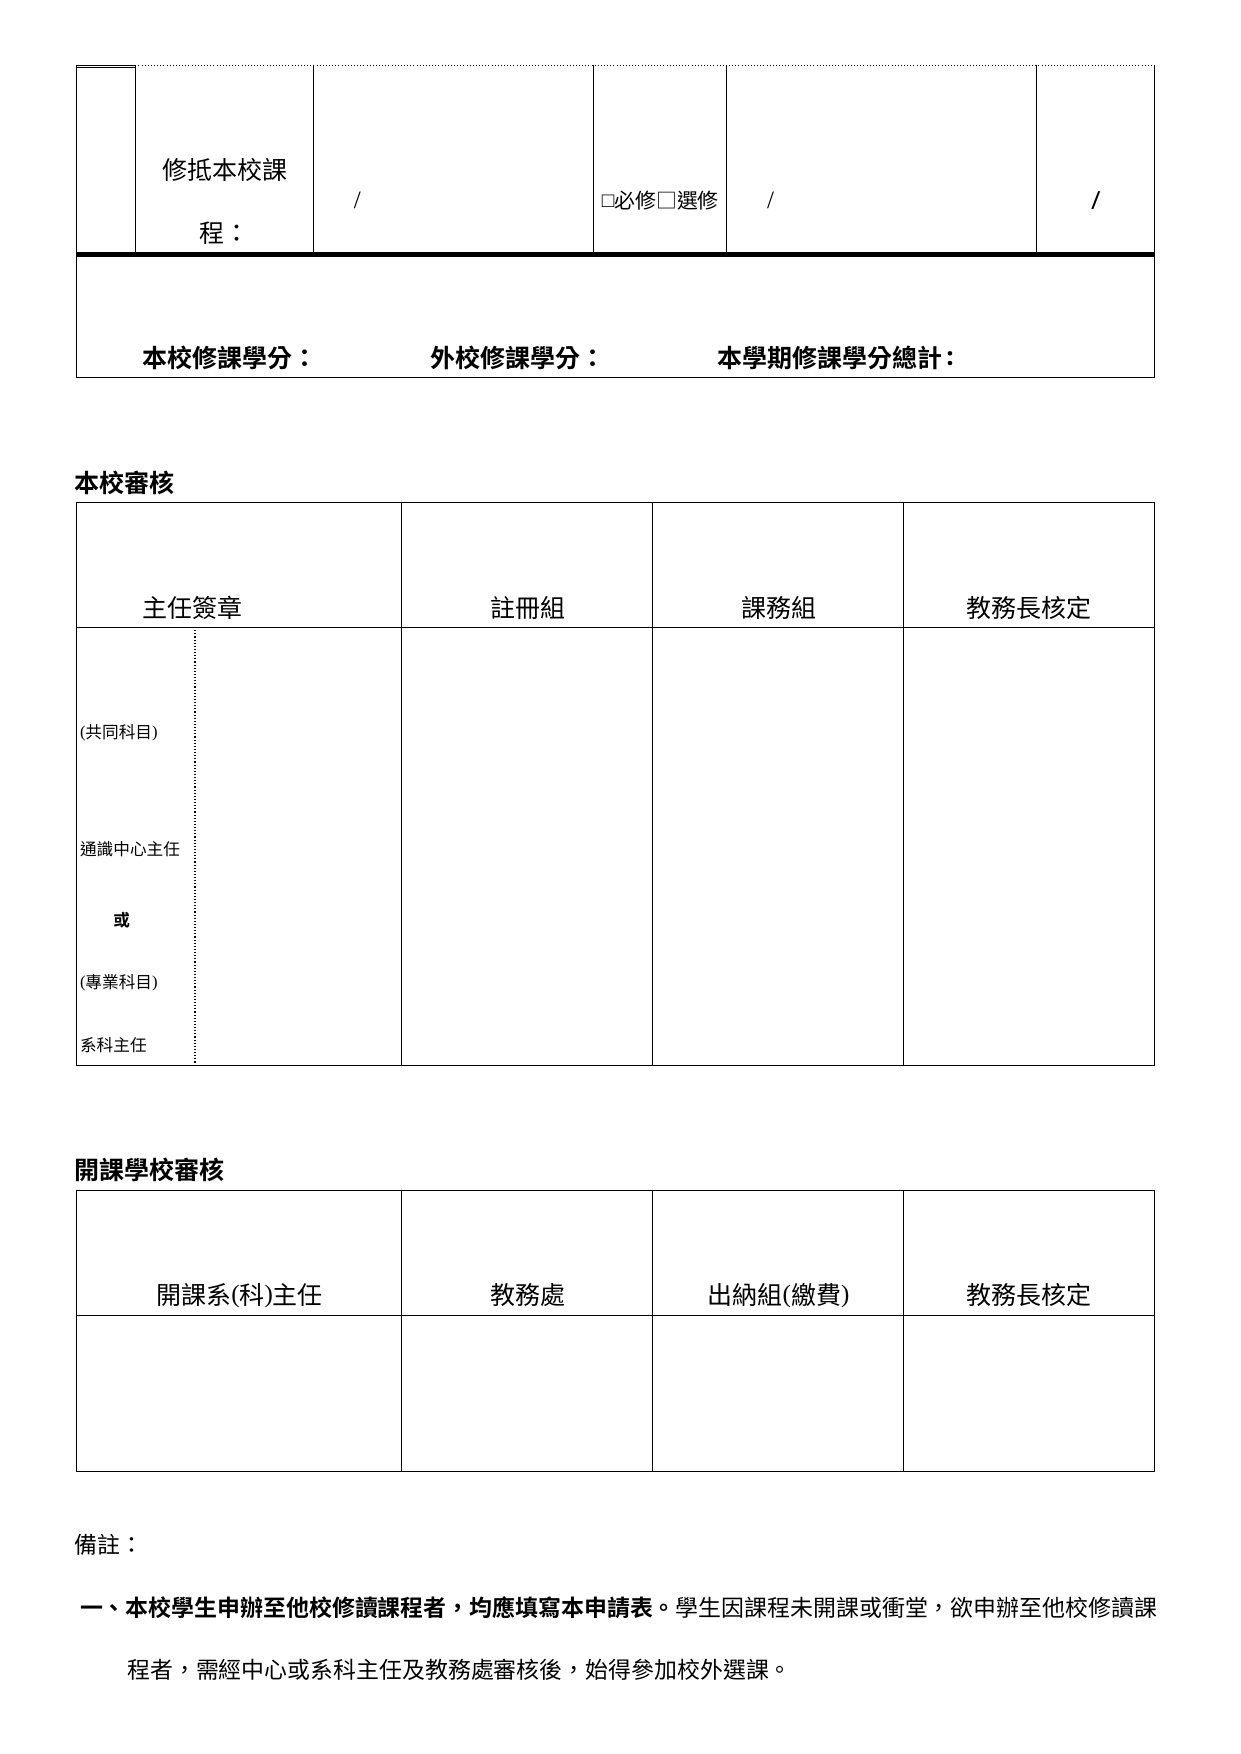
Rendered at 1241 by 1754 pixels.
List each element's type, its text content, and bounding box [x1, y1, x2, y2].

table_cell [402, 1316, 652, 1471]
table_header 出納組(繳費) [653, 1191, 903, 1314]
table_header 教務長核定 [904, 1191, 1154, 1314]
table_header 課務組 [653, 503, 903, 627]
table_cell [402, 628, 652, 1064]
table_header 教務處 [402, 1191, 652, 1314]
table_header 開課系(科)主任 [77, 1191, 401, 1314]
table_cell [904, 1316, 1154, 1471]
table_cell [653, 1316, 903, 1471]
text 一、本校學生申辦至他校修讀課程者，均應填寫本申請表。學生因課程未開課或衝堂，欲申辦至他校修讀課程者，需經中心或系科主任及教務處審核後，始得參加校外選課。 [80, 1564, 1167, 1689]
table_cell 修抵本校課程： [136, 65, 313, 252]
text 開課學校審核 [74, 1127, 1167, 1189]
table_header 註冊組 [402, 503, 652, 627]
text 備註： [74, 1502, 1167, 1564]
table_cell / [314, 65, 593, 252]
table_header 教務長核定 [904, 503, 1154, 627]
table_cell [77, 1316, 401, 1471]
table_cell [904, 628, 1154, 1064]
table_cell [77, 68, 135, 252]
table_cell □必修□選修 [594, 65, 726, 252]
table_cell [653, 628, 903, 1064]
text 本校審核 [74, 439, 1167, 502]
table_cell 本校修課學分： 外校修課學分： 本學期修課學分總計: [77, 257, 1154, 377]
table_cell (共同科目) 通識中心主任 或 (專業科目) 系科主任 [77, 628, 195, 1064]
table_cell [195, 628, 401, 1064]
table_header 主任簽章 [77, 503, 401, 627]
table_cell / [727, 65, 1036, 252]
table_cell / [1037, 65, 1154, 252]
